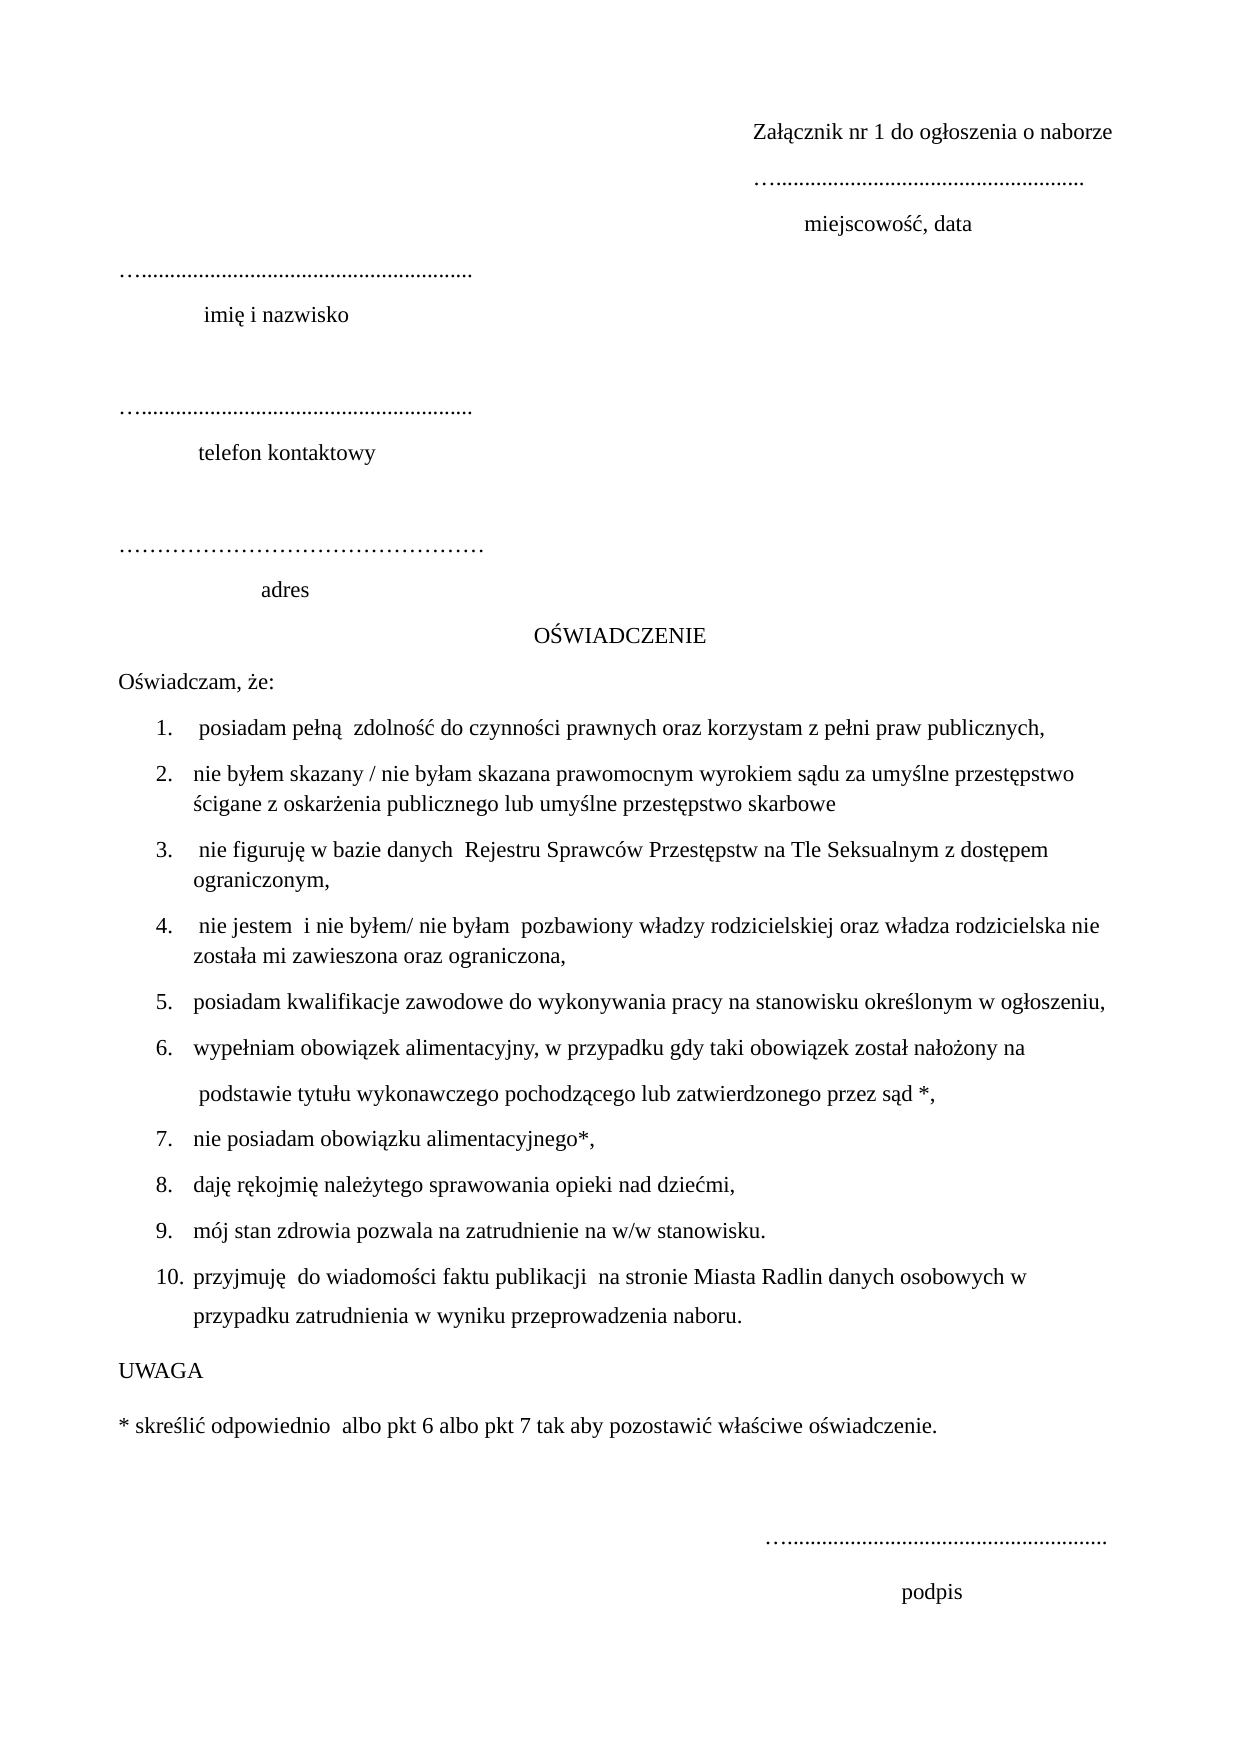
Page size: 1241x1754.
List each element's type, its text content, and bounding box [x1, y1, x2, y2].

list nie byłem skazany / nie byłam skazana prawomocnym wyrokiem sądu za umyślne przestępstwo ścigane z oskarżenia publicznego lub umyślne przestępstwo skarbowe [156, 760, 1122, 816]
text …........................................................ [118, 1523, 1122, 1549]
list posiadam pełną zdolność do czynności prawnych oraz korzystam z pełni praw publicznych, [156, 714, 1122, 740]
list posiadam kwalifikacje zawodowe do wykonywania pracy na stanowisku określonym w ogłoszeniu, [156, 988, 1122, 1014]
list nie figuruję w bazie danych Rejestru Sprawców Przestępstw na Tle Seksualnym z dostępem ograniczonym, [156, 836, 1122, 892]
text …...................................................... [118, 164, 1122, 190]
list podstawie tytułu wykonawczego pochodzącego lub zatwierdzonego przez sąd *, [156, 1079, 1122, 1106]
list przyjmuję do wiadomości faktu publikacji na stronie Miasta Radlin danych osobowych w przypadku zatrudnienia w wyniku przeprowadzenia naboru. [156, 1263, 1122, 1329]
list nie jestem i nie byłem/ nie byłam pozbawiony władzy rodzicielskiej oraz władza rodzicielska nie została mi zawieszona oraz ograniczona, [156, 912, 1122, 968]
text UWAGA [118, 1357, 1122, 1384]
text Załącznik nr 1 do ogłoszenia o naborze [118, 118, 1122, 144]
text ….......................................................... [118, 256, 1122, 282]
text Oświadczam, że: [118, 668, 1122, 694]
list nie posiadam obowiązku alimentacyjnego*, [156, 1125, 1122, 1152]
text * skreślić odpowiednio albo pkt 6 albo pkt 7 tak aby pozostawić właściwe oświadczenie. [118, 1413, 1122, 1439]
list mój stan zdrowia pozwala na zatrudnienie na w/w stanowisku. [156, 1217, 1122, 1243]
text ….......................................................... [118, 393, 1122, 419]
text podpis [118, 1578, 1122, 1604]
list wypełniam obowiązek alimentacyjny, w przypadku gdy taki obowiązek został nałożony na [156, 1034, 1122, 1060]
text imię i nazwisko [118, 301, 1122, 328]
text miejscowość, data [118, 210, 1122, 236]
text OŚWIADCZENIE [118, 622, 1122, 649]
text ………………………………………… [118, 531, 1122, 557]
text telefon kontaktowy [118, 439, 1122, 465]
list daję rękojmię należytego sprawowania opieki nad dziećmi, [156, 1171, 1122, 1198]
text adres [118, 576, 1122, 603]
